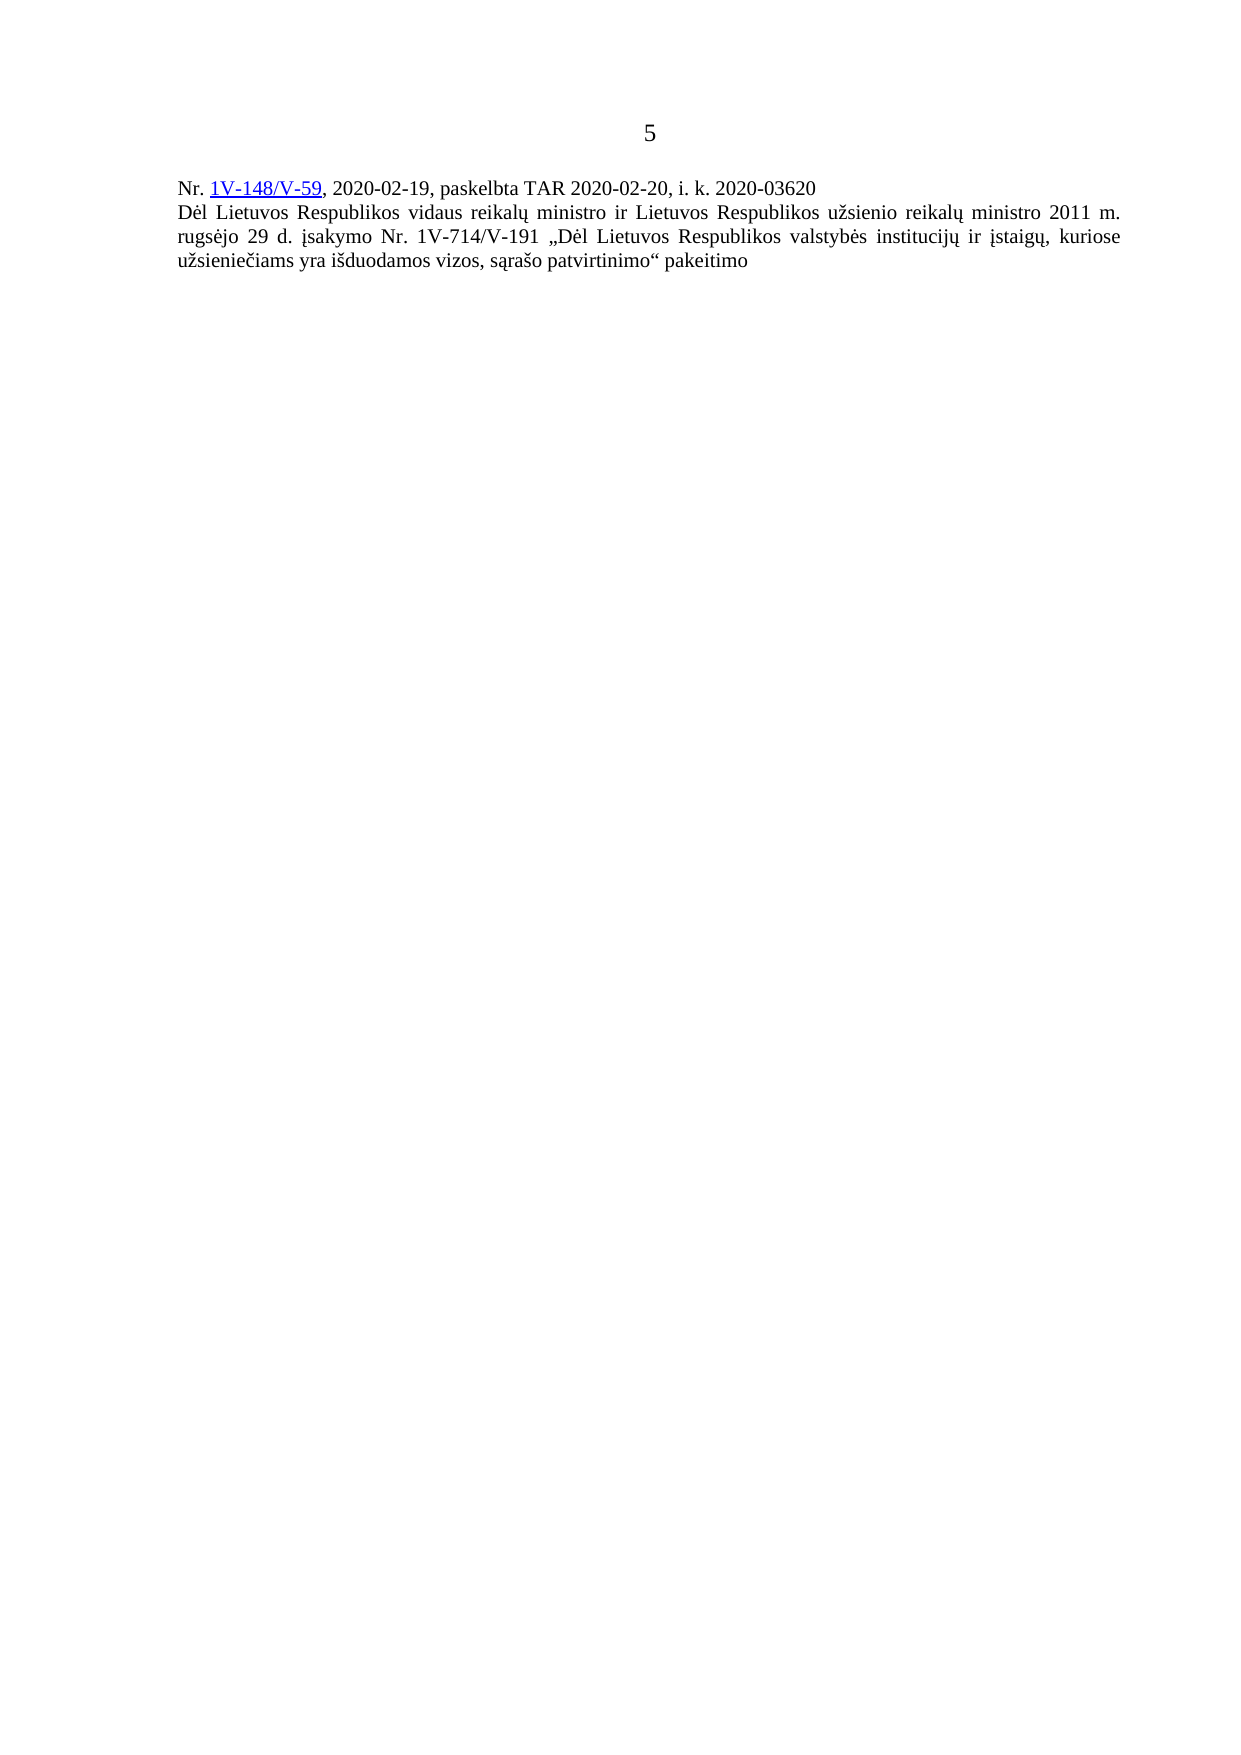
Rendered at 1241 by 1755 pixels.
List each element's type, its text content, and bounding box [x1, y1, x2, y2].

text Dėl Lietuvos Respublikos vidaus reikalų ministro ir Lietuvos Respublikos užsienio reikalų ministro 2011 m. rugsėjo 29 d. įsakymo Nr. 1V-714/V-191 „Dėl Lietuvos Respublikos valstybės institucijų ir įstaigų, kuriose užsieniečiams yra išduodamos vizos, sąrašo patvirtinimo“ pakeitimo [177, 200, 1122, 272]
text Nr. 1V-148/V-59, 2020-02-19, paskelbta TAR 2020-02-20, i. k. 2020-03620 [177, 176, 1122, 200]
